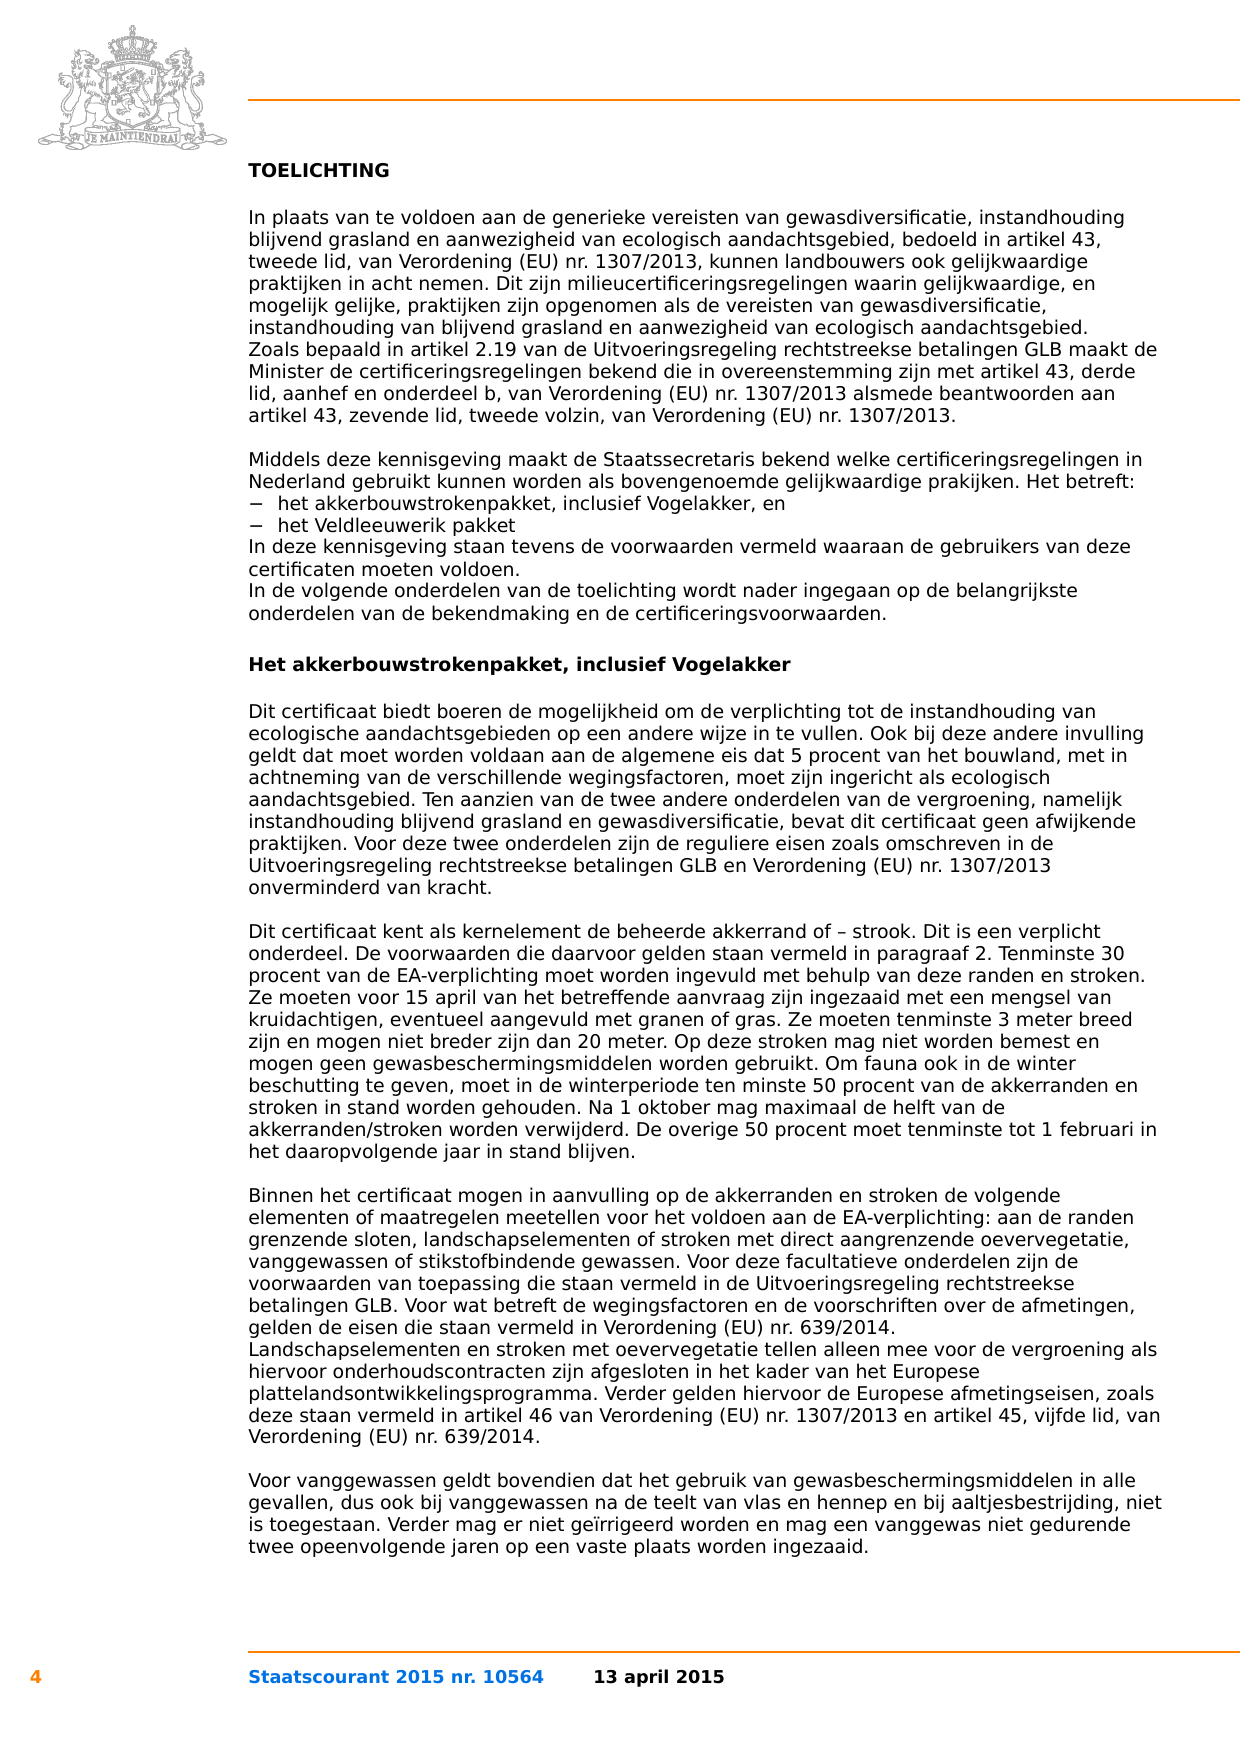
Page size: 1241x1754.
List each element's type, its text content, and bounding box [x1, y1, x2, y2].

text In de volgende onderdelen van de toelichting wordt nader ingegaan op de belangrijkste onderdelen van de bekendmaking en de certificeringsvoorwaarden. [248, 580, 1163, 624]
text Middels deze kennisgeving maakt de Staatssecretaris bekend welke certificeringsregelingen in Nederland gebruikt kunnen worden als bovengenoemde gelijkwaardige prakijken. Het betreft: [248, 448, 1163, 492]
text Dit certificaat biedt boeren de mogelijkheid om de verplichting tot de instandhouding van ecologische aandachtsgebieden op een andere wijze in te vullen. Ook bij deze andere invulling geldt dat moet worden voldaan aan de algemene eis dat 5 procent van het bouwland, met in achtneming van de verschillende wegingsfactoren, moet zijn ingericht als ecologisch aandachtsgebied. Ten aanzien van de twee andere onderdelen van de vergroening, namelijk instandhouding blijvend grasland en gewasdiversificatie, bevat dit certificaat geen afwijkende praktijken. Voor deze twee onderdelen zijn de reguliere eisen zoals omschreven in de Uitvoeringsregeling rechtstreekse betalingen GLB en Verordening (EU) nr. 1307/2013 onverminderd van kracht. [248, 701, 1163, 899]
text In plaats van te voldoen aan de generieke vereisten van gewasdiversificatie, instandhouding blijvend grasland en aanwezigheid van ecologisch aandachtsgebied, bedoeld in artikel 43, tweede lid, van Verordening (EU) nr. 1307/2013, kunnen landbouwers ook gelijkwaardige praktijken in acht nemen. Dit zijn milieucertificeringsregelingen waarin gelijkwaardige, en mogelijk gelijke, praktijken zijn opgenomen als de vereisten van gewasdiversificatie, instandhouding van blijvend grasland en aanwezigheid van ecologisch aandachtsgebied. [248, 207, 1163, 339]
text − het Veldleeuwerik pakket [248, 514, 1163, 536]
subtitle Het akkerbouwstrokenpakket, inclusief Vogelakker [248, 654, 1163, 676]
text In deze kennisgeving staan tevens de voorwaarden vermeld waaraan de gebruikers van deze certificaten moeten voldoen. [248, 536, 1163, 580]
text Zoals bepaald in artikel 2.19 van de Uitvoeringsregeling rechtstreekse betalingen GLB maakt de Minister de certificeringsregelingen bekend die in overeenstemming zijn met artikel 43, derde lid, aanhef en onderdeel b, van Verordening (EU) nr. 1307/2013 alsmede beantwoorden aan artikel 43, zevende lid, tweede volzin, van Verordening (EU) nr. 1307/2013. [248, 339, 1163, 427]
picture [38, 25, 227, 150]
text Dit certificaat kent als kernelement de beheerde akkerrand of – strook. Dit is een verplicht onderdeel. De voorwaarden die daarvoor gelden staan vermeld in paragraaf 2. Tenminste 30 procent van de EA-verplichting moet worden ingevuld met behulp van deze randen en stroken. Ze moeten voor 15 april van het betreffende aanvraag zijn ingezaaid met een mengsel van kruidachtigen, eventueel aangevuld met granen of gras. Ze moeten tenminste 3 meter breed zijn en mogen niet breder zijn dan 20 meter. Op deze stroken mag niet worden bemest en mogen geen gewasbeschermingsmiddelen worden gebruikt. Om fauna ook in de winter beschutting te geven, moet in de winterperiode ten minste 50 procent van de akkerranden en stroken in stand worden gehouden. Na 1 oktober mag maximaal de helft van de akkerranden/stroken worden verwijderd. De overige 50 procent moet tenminste tot 1 februari in het daaropvolgende jaar in stand blijven. [248, 921, 1163, 1163]
text Voor vanggewassen geldt bovendien dat het gebruik van gewasbeschermingsmiddelen in alle gevallen, dus ook bij vanggewassen na de teelt van vlas en hennep en bij aaltjesbestrijding, niet is toegestaan. Verder mag er niet geïrrigeerd worden en mag een vanggewas niet gedurende twee opeenvolgende jaren op een vaste plaats worden ingezaaid. [248, 1470, 1163, 1558]
text Binnen het certificaat mogen in aanvulling op de akkerranden en stroken de volgende elementen of maatregelen meetellen voor het voldoen aan de EA-verplichting: aan de randen grenzende sloten, landschapselementen of stroken met direct aangrenzende oevervegetatie, vanggewassen of stikstofbindende gewassen. Voor deze facultatieve onderdelen zijn de voorwaarden van toepassing die staan vermeld in de Uitvoeringsregeling rechtstreekse betalingen GLB. Voor wat betreft de wegingsfactoren en de voorschriften over de afmetingen, gelden de eisen die staan vermeld in Verordening (EU) nr. 639/2014. [248, 1185, 1163, 1338]
text Landschapselementen en stroken met oevervegetatie tellen alleen mee voor de vergroening als hiervoor onderhoudscontracten zijn afgesloten in het kader van het Europese plattelandsontwikkelingsprogramma. Verder gelden hiervoor de Europese afmetingseisen, zoals deze staan vermeld in artikel 46 van Verordening (EU) nr. 1307/2013 en artikel 45, vijfde lid, van Verordening (EU) nr. 639/2014. [248, 1338, 1163, 1448]
subtitle TOELICHTING [248, 160, 1163, 182]
text − het akkerbouwstrokenpakket, inclusief Vogelakker, en [248, 492, 1163, 514]
